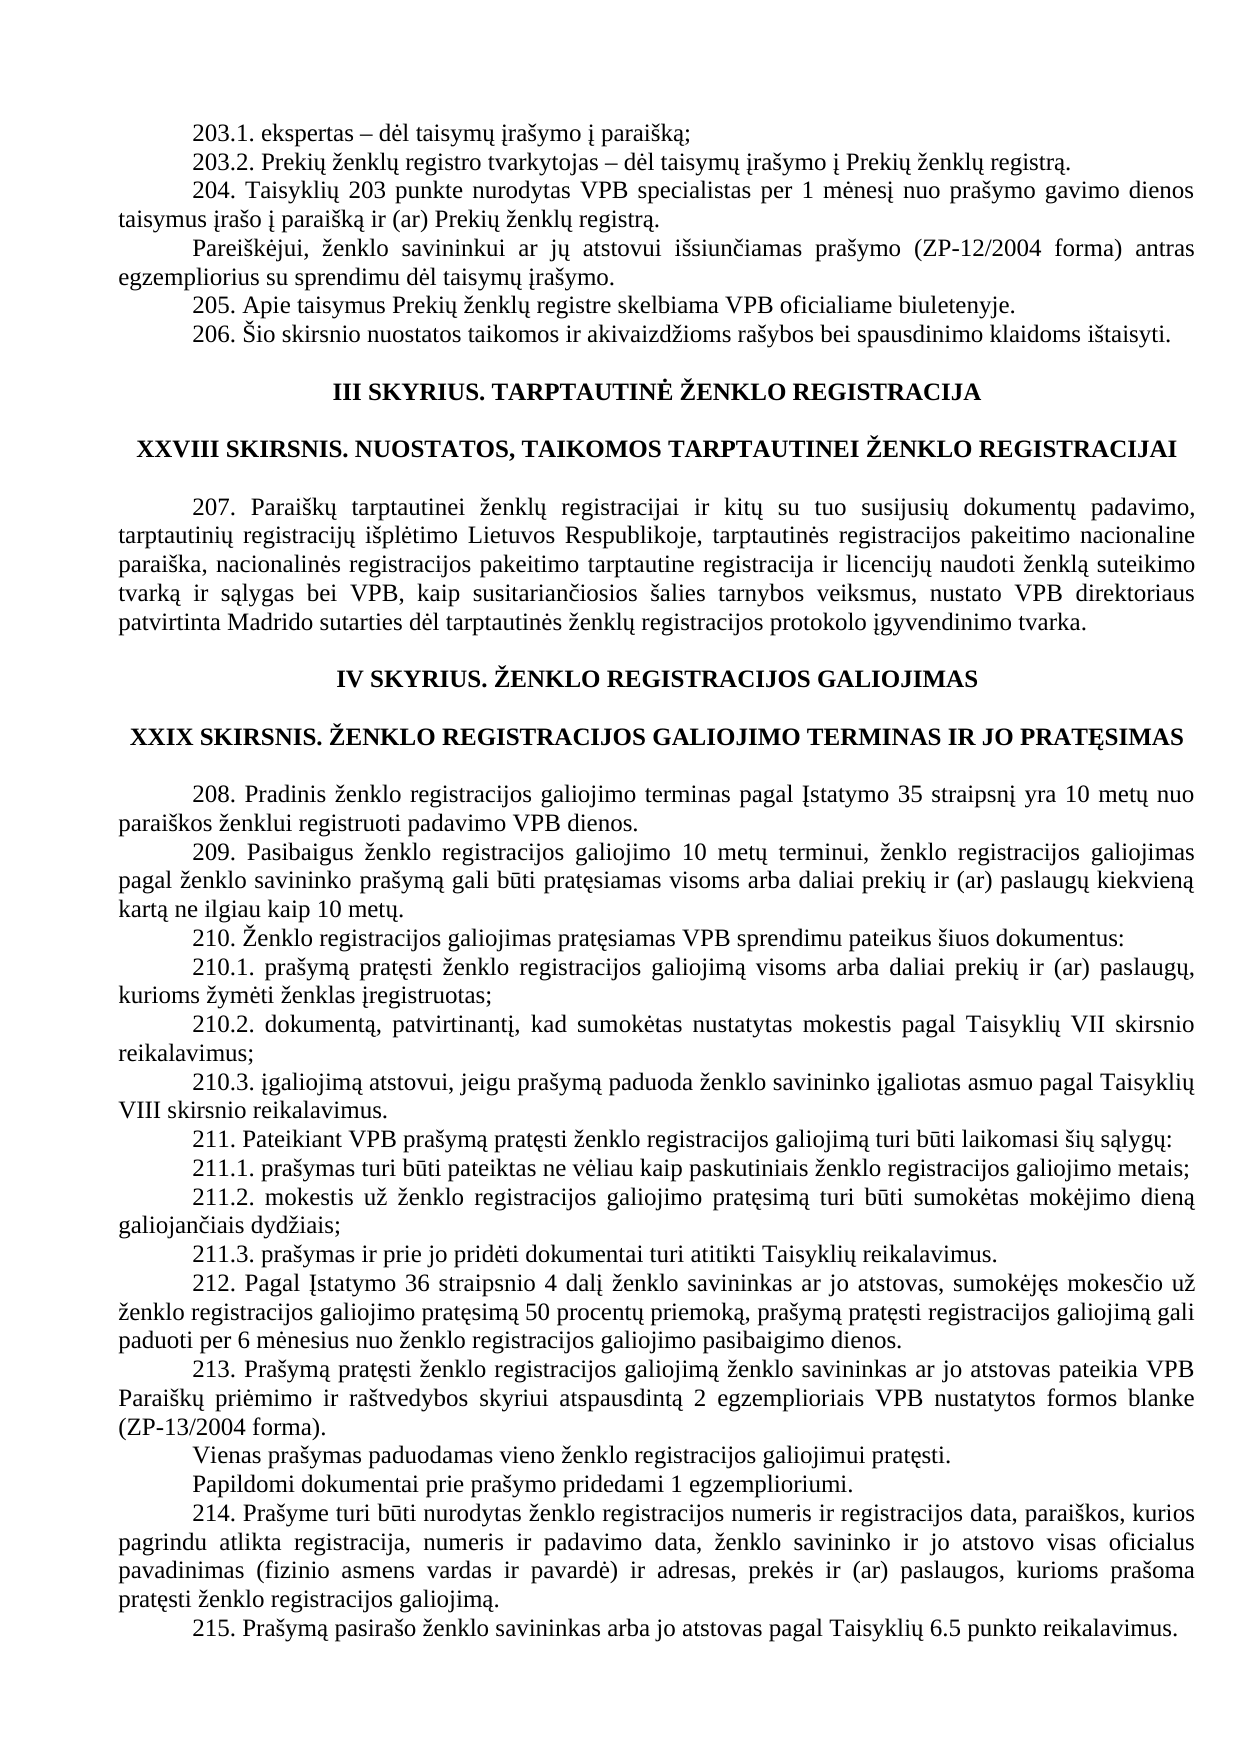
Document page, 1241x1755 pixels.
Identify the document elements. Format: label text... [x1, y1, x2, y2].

text XXVIII SKIRSNIS. NUOSTATOS, TAIKOMOS TARPTAUTINEI ŽENKLO REGISTRACIJAI [118, 434, 1196, 463]
text 214. Prašyme turi būti nurodytas ženklo registracijos numeris ir registracijos data, paraiškos, kurios pagrindu atlikta registracija, numeris ir padavimo data, ženklo savininko ir jo atstovo visas oficialus pavadinimas (fizinio asmens vardas ir pavardė) ir adresas, prekės ir (ar) paslaugos, kurioms prašoma pratęsti ženklo registracijos galiojimą. [118, 1498, 1196, 1613]
text 210.3. įgaliojimą atstovui, jeigu prašymą paduoda ženklo savininko įgaliotas asmuo pagal Taisyklių VIII skirsnio reikalavimus. [118, 1067, 1196, 1124]
text 211. Pateikiant VPB prašymą pratęsti ženklo registracijos galiojimą turi būti laikomasi šių sąlygų: [118, 1124, 1196, 1153]
text 203.1. ekspertas – dėl taisymų įrašymo į paraišką; [118, 118, 1196, 147]
text III SKYRIUS. TARPTAUTINĖ ŽENKLO REGISTRACIJA [118, 377, 1196, 406]
text 207. Paraiškų tarptautinei ženklų registracijai ir kitų su tuo susijusių dokumentų padavimo, tarptautinių registracijų išplėtimo Lietuvos Respublikoje, tarptautinės registracijos pakeitimo nacionaline paraiška, nacionalinės registracijos pakeitimo tarptautine registracija ir licencijų naudoti ženklą suteikimo tvarką ir sąlygas bei VPB, kaip susitariančiosios šalies tarnybos veiksmus, nustato VPB direktoriaus patvirtinta Madrido sutarties dėl tarptautinės ženklų registracijos protokolo įgyvendinimo tvarka. [118, 492, 1196, 636]
text Papildomi dokumentai prie prašymo pridedami 1 egzemplioriumi. [118, 1469, 1196, 1498]
text 211.3. prašymas ir prie jo pridėti dokumentai turi atitikti Taisyklių reikalavimus. [118, 1239, 1196, 1268]
text 204. Taisyklių 203 punkte nurodytas VPB specialistas per 1 mėnesį nuo prašymo gavimo dienos taisymus įrašo į paraišką ir (ar) Prekių ženklų registrą. [118, 176, 1196, 233]
text 205. Apie taisymus Prekių ženklų registre skelbiama VPB oficialiame biuletenyje. [118, 291, 1196, 319]
text 206. Šio skirsnio nuostatos taikomos ir akivaizdžioms rašybos bei spausdinimo klaidoms ištaisyti. [118, 319, 1196, 348]
text Vienas prašymas paduodamas vieno ženklo registracijos galiojimui pratęsti. [118, 1441, 1196, 1469]
text 208. Pradinis ženklo registracijos galiojimo terminas pagal Įstatymo 35 straipsnį yra 10 metų nuo paraiškos ženklui registruoti padavimo VPB dienos. [118, 779, 1196, 837]
text XXIX SKIRSNIS. ŽENKLO REGISTRACIJOS GALIOJIMO TERMINAS IR JO PRATĘSIMAS [118, 722, 1196, 751]
text 210.2. dokumentą, patvirtinantį, kad sumokėtas nustatytas mokestis pagal Taisyklių VII skirsnio reikalavimus; [118, 1009, 1196, 1067]
text 210.1. prašymą pratęsti ženklo registracijos galiojimą visoms arba daliai prekių ir (ar) paslaugų, kurioms žymėti ženklas įregistruotas; [118, 952, 1196, 1009]
text 209. Pasibaigus ženklo registracijos galiojimo 10 metų terminui, ženklo registracijos galiojimas pagal ženklo savininko prašymą gali būti pratęsiamas visoms arba daliai prekių ir (ar) paslaugų kiekvieną kartą ne ilgiau kaip 10 metų. [118, 837, 1196, 923]
text 211.2. mokestis už ženklo registracijos galiojimo pratęsimą turi būti sumokėtas mokėjimo dieną galiojančiais dydžiais; [118, 1182, 1196, 1239]
text Pareiškėjui, ženklo savininkui ar jų atstovui išsiunčiamas prašymo (ZP-12/2004 forma) antras egzempliorius su sprendimu dėl taisymų įrašymo. [118, 233, 1196, 291]
text 215. Prašymą pasirašo ženklo savininkas arba jo atstovas pagal Taisyklių 6.5 punkto reikalavimus. [118, 1613, 1196, 1642]
text 212. Pagal Įstatymo 36 straipsnio 4 dalį ženklo savininkas ar jo atstovas, sumokėjęs mokesčio už ženklo registracijos galiojimo pratęsimą 50 procentų priemoką, prašymą pratęsti registracijos galiojimą gali paduoti per 6 mėnesius nuo ženklo registracijos galiojimo pasibaigimo dienos. [118, 1268, 1196, 1354]
text 203.2. Prekių ženklų registro tvarkytojas – dėl taisymų įrašymo į Prekių ženklų registrą. [118, 147, 1196, 176]
text 213. Prašymą pratęsti ženklo registracijos galiojimą ženklo savininkas ar jo atstovas pateikia VPB Paraiškų priėmimo ir raštvedybos skyriui atspausdintą 2 egzemplioriais VPB nustatytos formos blanke (ZP-13/2004 forma). [118, 1354, 1196, 1441]
text 211.1. prašymas turi būti pateiktas ne vėliau kaip paskutiniais ženklo registracijos galiojimo metais; [118, 1153, 1196, 1182]
text IV SKYRIUS. ŽENKLO REGISTRACIJOS GALIOJIMAS [118, 664, 1196, 693]
text 210. Ženklo registracijos galiojimas pratęsiamas VPB sprendimu pateikus šiuos dokumentus: [118, 923, 1196, 952]
